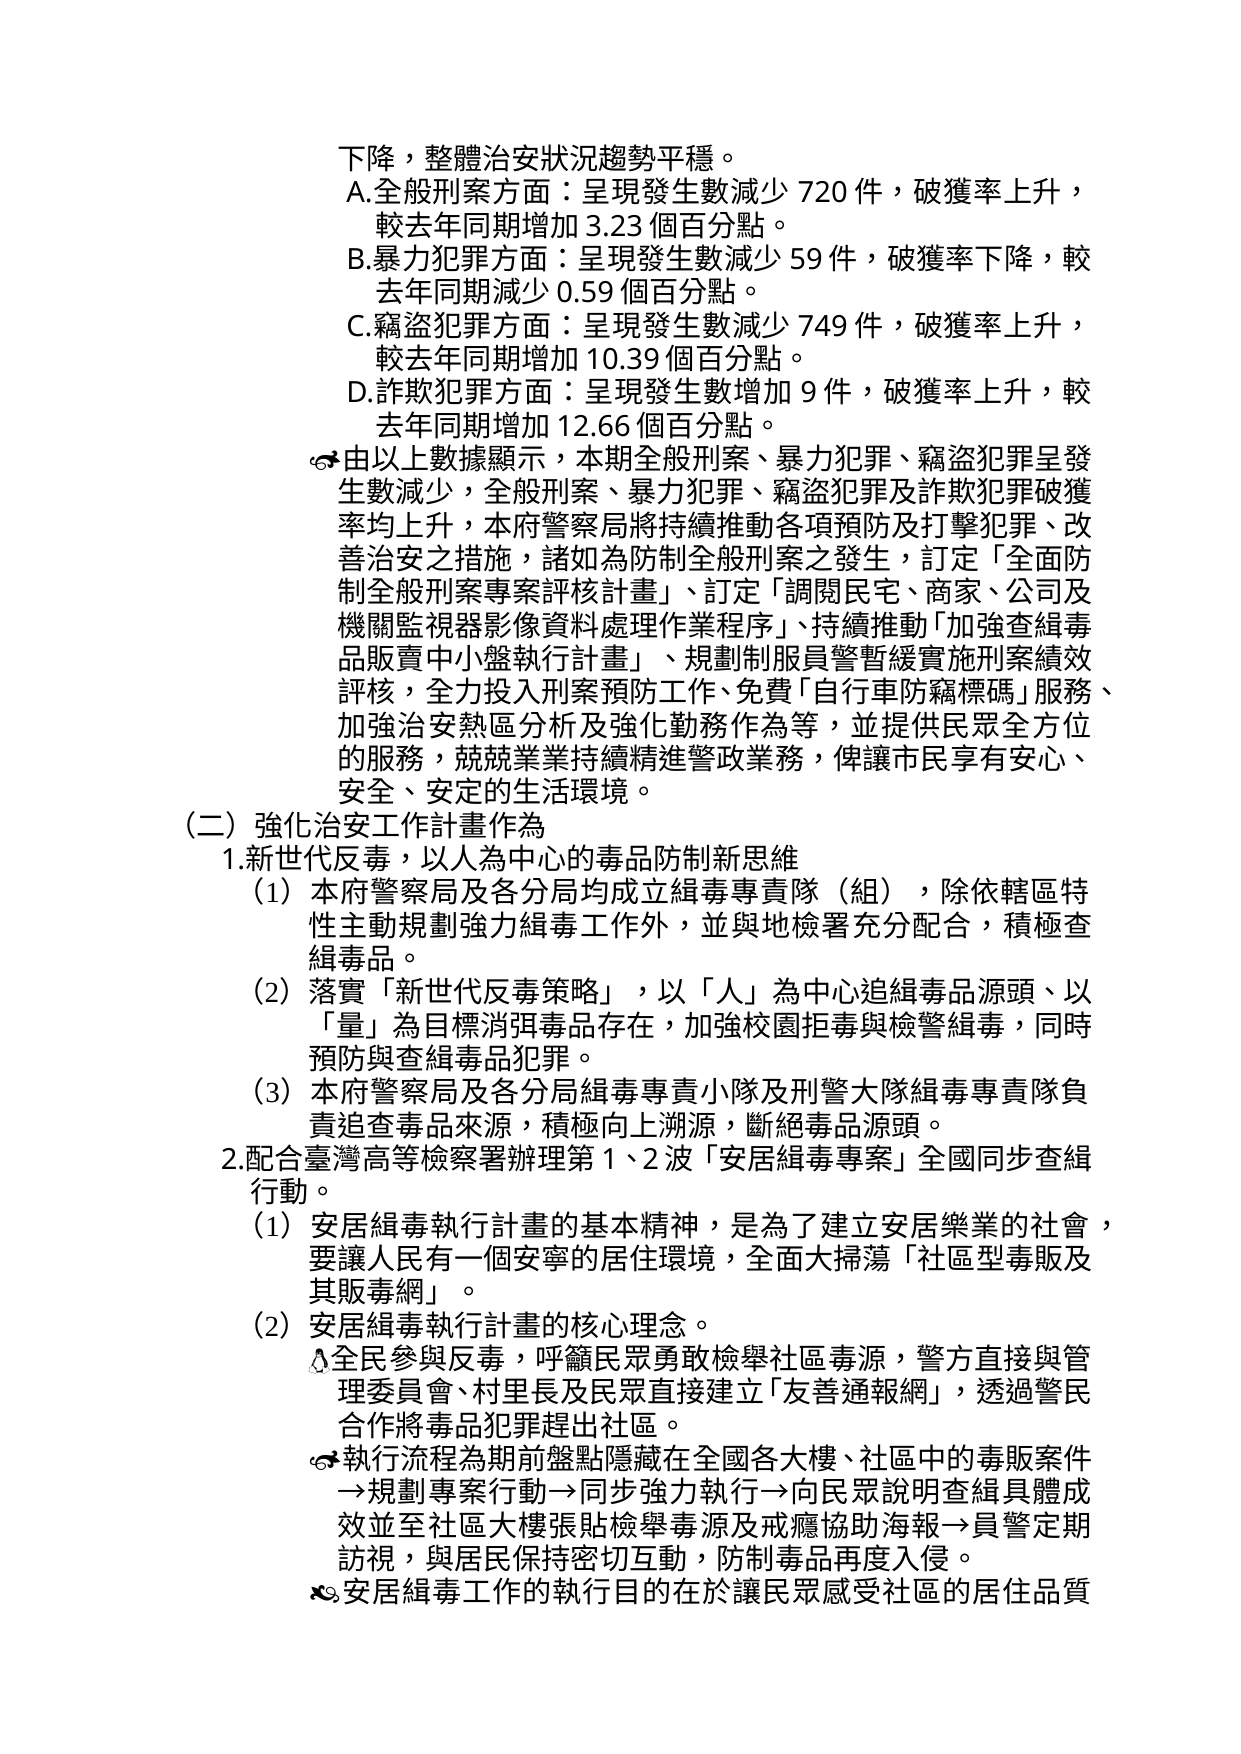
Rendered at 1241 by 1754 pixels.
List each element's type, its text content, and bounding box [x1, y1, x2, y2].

text A.全般刑案方面：呈現發生數減少720件，破獲率上升，較去年同期增加3.23個百分點。 [346, 176, 1092, 243]
text （2）安居緝毒執行計畫的核心理念。 [235, 1309, 1092, 1343]
text 1.新世代反毒，以人為中心的毒品防制新思維 [221, 843, 1092, 876]
text （1）安居緝毒執行計畫的基本精神，是為了建立安居樂業的社會，要讓人民有一個安寧的居住環境，全面大掃蕩「社區型毒販及其販毒網」。 [235, 1209, 1092, 1309]
text C.竊盜犯罪方面：呈現發生數減少749件，破獲率上升，較去年同期增加10.39個百分點。 [346, 309, 1092, 376]
text B.暴力犯罪方面：呈現發生數減少59件，破獲率下降，較去年同期減少0.59個百分點。 [346, 243, 1092, 309]
text 下降，整體治安狀況趨勢平穩。 [308, 143, 1092, 176]
text 安居緝毒工作的執行目的在於讓民眾感受社區的居住品質 [308, 1576, 1092, 1609]
text （2）落實「新世代反毒策略」，以「人」為中心追緝毒品源頭、以「量」為目標消弭毒品存在，加強校園拒毒與檢警緝毒，同時預防與查緝毒品犯罪。 [235, 976, 1092, 1076]
text （1）本府警察局及各分局均成立緝毒專責隊（組），除依轄區特性主動規劃強力緝毒工作外，並與地檢署充分配合，積極查緝毒品。 [235, 876, 1092, 976]
text 2.配合臺灣高等檢察署辦理第1、2波「安居緝毒專案」全國同步查緝行動。 [221, 1143, 1092, 1209]
text 全民參與反毒，呼籲民眾勇敢檢舉社區毒源，警方直接與管理委員會、村里長及民眾直接建立「友善通報網」，透過警民合作將毒品犯罪趕出社區。 [308, 1343, 1092, 1443]
text D.詐欺犯罪方面：呈現發生數增加9件，破獲率上升，較去年同期增加12.66個百分點。 [346, 376, 1092, 443]
text 執行流程為期前盤點隱藏在全國各大樓、社區中的毒販案件→規劃專案行動→同步強力執行→向民眾說明查緝具體成效並至社區大樓張貼檢舉毒源及戒癮協助海報→員警定期訪視，與居民保持密切互動，防制毒品再度入侵。 [308, 1443, 1092, 1576]
text （二）強化治安工作計畫作為 [167, 809, 1092, 843]
text （3）本府警察局及各分局緝毒專責小隊及刑警大隊緝毒專責隊負責追查毒品來源，積極向上溯源，斷絕毒品源頭。 [235, 1076, 1092, 1143]
text 由以上數據顯示，本期全般刑案、暴力犯罪、竊盜犯罪呈發生數減少，全般刑案、暴力犯罪、竊盜犯罪及詐欺犯罪破獲率均上升，本府警察局將持續推動各項預防及打擊犯罪、改善治安之措施，諸如為防制全般刑案之發生，訂定「全面防制全般刑案專案評核計畫」、訂定「調閱民宅、商家、公司及機關監視器影像資料處理作業程序」、持續推動「加強查緝毒品販賣中小盤執行計畫」、規劃制服員警暫緩實施刑案績效評核，全力投入刑案預防工作、免費「自行車防竊標碼」服務、加強治安熱區分析及強化勤務作為等，並提供民眾全方位的服務，兢兢業業持續精進警政業務，俾讓市民享有安心、安全、安定的生活環境。 [308, 443, 1092, 809]
